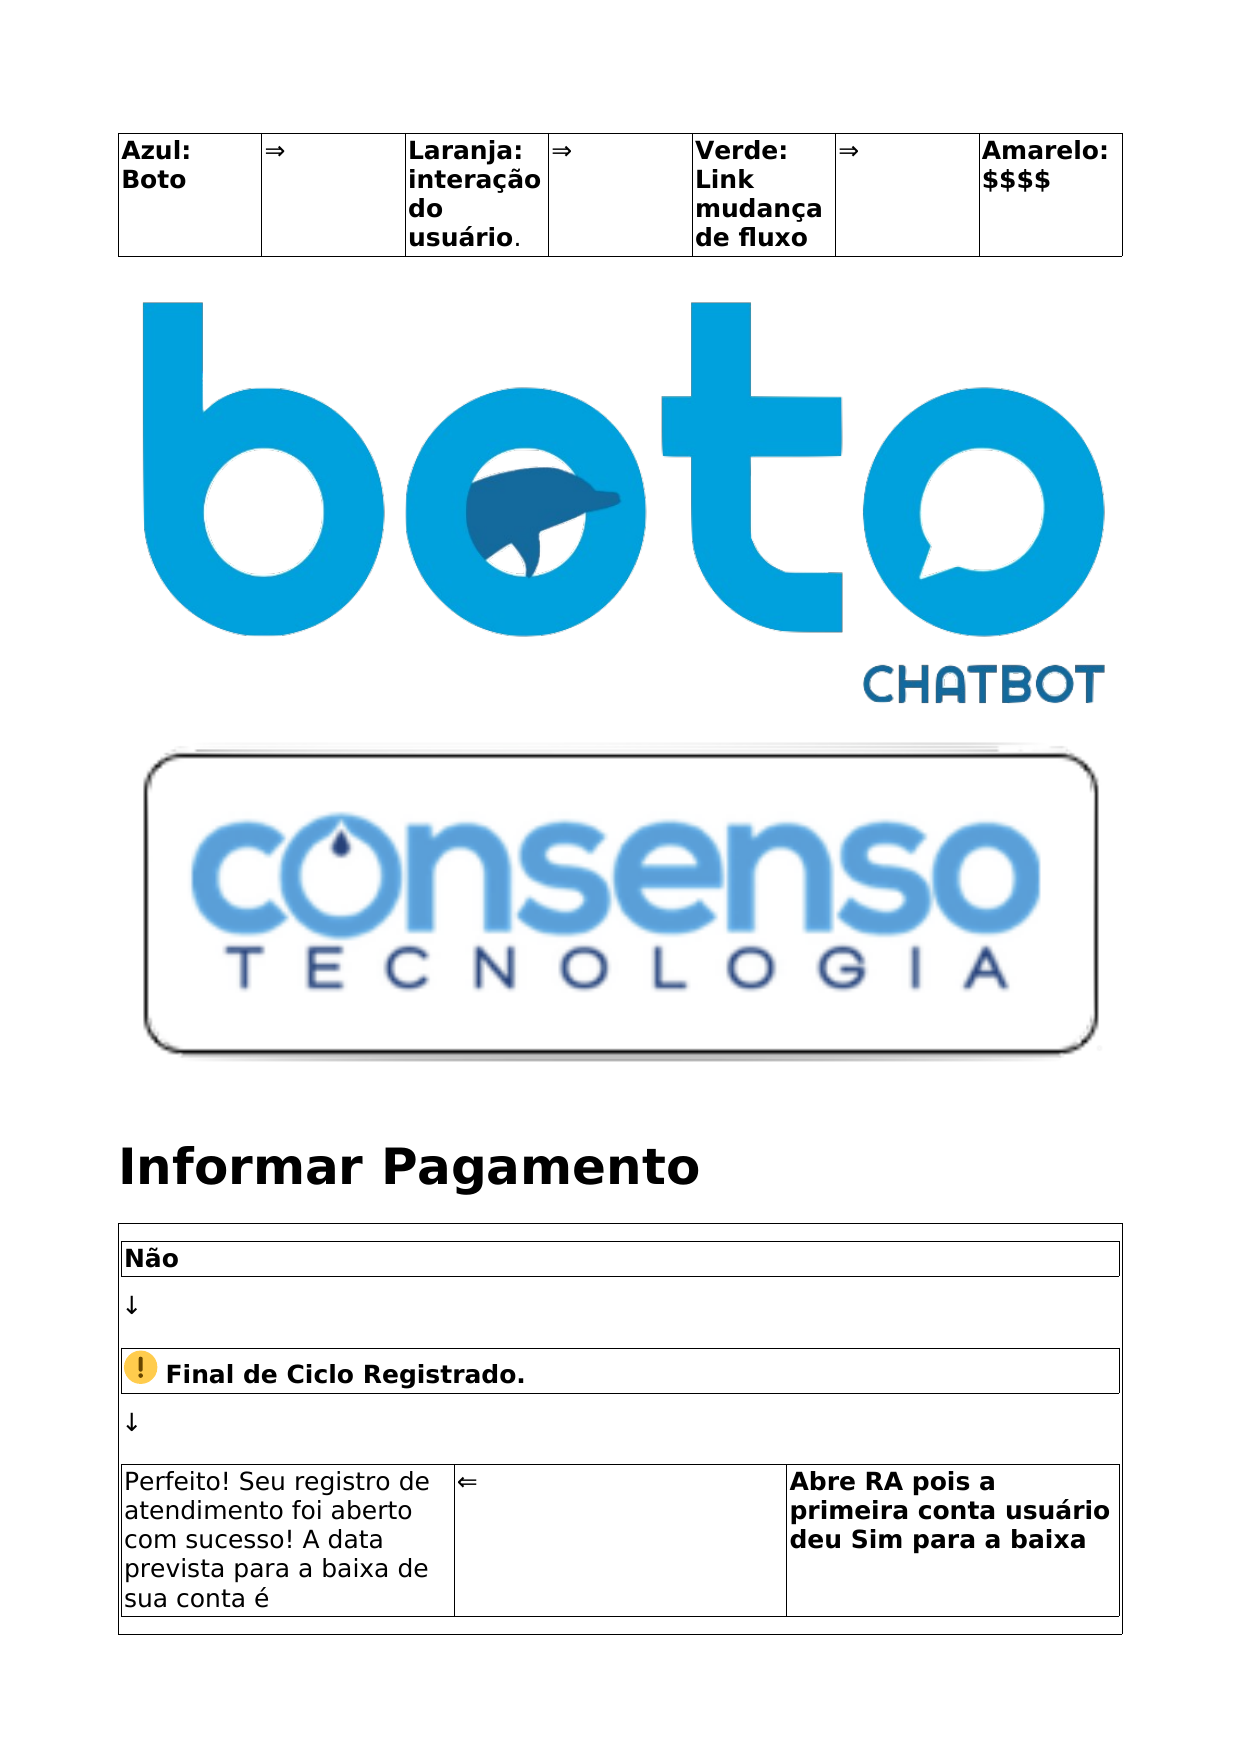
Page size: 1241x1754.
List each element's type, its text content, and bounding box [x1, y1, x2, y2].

table_header Laranja: interação do usuário. [406, 134, 548, 256]
table_header Perfeito! Seu registro de atendimento foi aberto com sucesso! A data prevista para a baixa de sua conta é [122, 1465, 454, 1616]
table_header Abre RA pois a primeira conta usuário deu Sim para a baixa [787, 1465, 1119, 1616]
table_header Não [122, 1242, 1119, 1276]
table_header ⇒ [262, 134, 405, 256]
table_header ⇒ [836, 134, 979, 256]
table_header Azul: Boto [119, 134, 261, 256]
table_header ↓ ↓ [119, 1224, 1122, 1634]
subtitle Informar Pagamento [118, 1138, 1122, 1196]
table_header Verde: Link mudança de fluxo [693, 134, 835, 256]
table_header Amarelo: $$$$ [980, 134, 1122, 256]
table_header ⇒ [549, 134, 692, 256]
table_header ⇐ [455, 1465, 786, 1616]
picture [118, 270, 1123, 727]
picture [118, 738, 1123, 1089]
table_header Final de Ciclo Registrado. [122, 1349, 1119, 1393]
